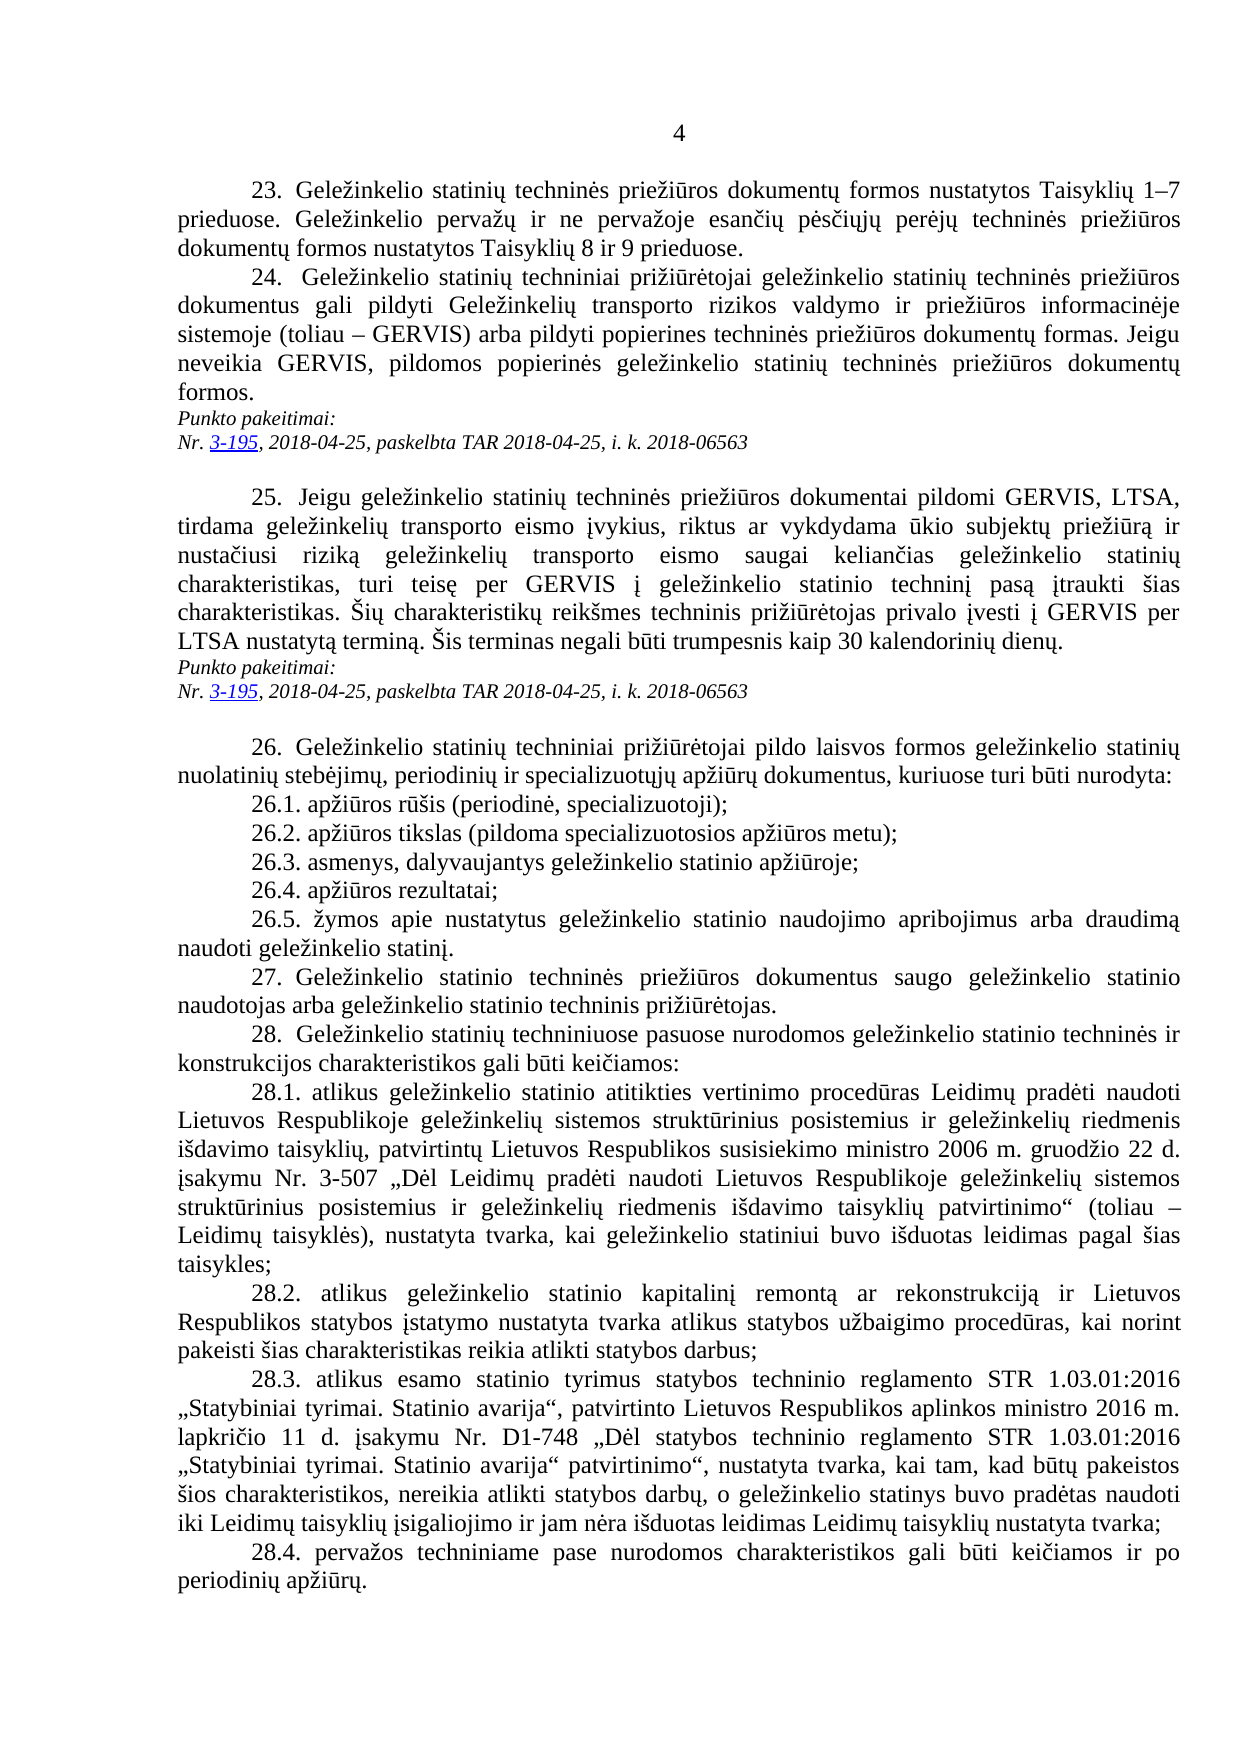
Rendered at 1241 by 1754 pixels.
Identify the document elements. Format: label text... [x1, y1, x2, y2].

text Nr. 3-195, 2018-04-25, paskelbta TAR 2018-04-25, i. k. 2018-06563 [177, 679, 1181, 703]
text 26.4. apžiūros rezultatai; [177, 876, 1181, 904]
text 28.1. atlikus geležinkelio statinio atitikties vertinimo procedūras Leidimų pradėti naudoti Lietuvos Respublikoje geležinkelių sistemos struktūrinius posistemius ir geležinkelių riedmenis išdavimo taisyklių, patvirtintų Lietuvos Respublikos susisiekimo ministro 2006 m. gruodžio 22 d. įsakymu Nr. 3-507 „Dėl Leidimų pradėti naudoti Lietuvos Respublikoje geležinkelių sistemos struktūrinius posistemius ir geležinkelių riedmenis išdavimo taisyklių patvirtinimo“ (toliau – Leidimų taisyklės), nustatyta tvarka, kai geležinkelio statiniui buvo išduotas leidimas pagal šias taisykles; [177, 1077, 1181, 1278]
text 23. Geležinkelio statinių techninės priežiūros dokumentų formos nustatytos Taisyklių 1–7 prieduose. Geležinkelio pervažų ir ne pervažoje esančių pėsčiųjų perėjų techninės priežiūros dokumentų formos nustatytos Taisyklių 8 ir 9 prieduose. [177, 176, 1181, 262]
text 24. Geležinkelio statinių techniniai prižiūrėtojai geležinkelio statinių techninės priežiūros dokumentus gali pildyti Geležinkelių transporto rizikos valdymo ir priežiūros informacinėje sistemoje (toliau – GERVIS) arba pildyti popierines techninės priežiūros dokumentų formas. Jeigu neveikia GERVIS, pildomos popierinės geležinkelio statinių techninės priežiūros dokumentų formos. [177, 262, 1181, 406]
text Nr. 3-195, 2018-04-25, paskelbta TAR 2018-04-25, i. k. 2018-06563 [177, 430, 1181, 454]
text 26.1. apžiūros rūšis (periodinė, specializuotoji); [177, 789, 1181, 818]
text 26. Geležinkelio statinių techniniai prižiūrėtojai pildo laisvos formos geležinkelio statinių nuolatinių stebėjimų, periodinių ir specializuotųjų apžiūrų dokumentus, kuriuose turi būti nurodyta: [177, 732, 1181, 789]
text 26.2. apžiūros tikslas (pildoma specializuotosios apžiūros metu); [177, 818, 1181, 847]
text 26.3. asmenys, dalyvaujantys geležinkelio statinio apžiūroje; [177, 847, 1181, 876]
text 28.2. atlikus geležinkelio statinio kapitalinį remontą ar rekonstrukciją ir Lietuvos Respublikos statybos įstatymo nustatyta tvarka atlikus statybos užbaigimo procedūras, kai norint pakeisti šias charakteristikas reikia atlikti statybos darbus; [177, 1278, 1181, 1364]
text 28. Geležinkelio statinių techniniuose pasuose nurodomos geležinkelio statinio techninės ir konstrukcijos charakteristikos gali būti keičiamos: [177, 1019, 1181, 1077]
text 28.4. pervažos techniniame pase nurodomos charakteristikos gali būti keičiamos ir po periodinių apžiūrų. [177, 1537, 1181, 1594]
text Punkto pakeitimai: [177, 655, 1181, 679]
text 27. Geležinkelio statinio techninės priežiūros dokumentus saugo geležinkelio statinio naudotojas arba geležinkelio statinio techninis prižiūrėtojas. [177, 962, 1181, 1019]
text 26.5. žymos apie nustatytus geležinkelio statinio naudojimo apribojimus arba draudimą naudoti geležinkelio statinį. [177, 904, 1181, 962]
text Punkto pakeitimai: [177, 406, 1181, 430]
text 28.3. atlikus esamo statinio tyrimus statybos techninio reglamento STR 1.03.01:2016 „Statybiniai tyrimai. Statinio avarija“, patvirtinto Lietuvos Respublikos aplinkos ministro 2016 m. lapkričio 11 d. įsakymu Nr. D1-748 „Dėl statybos techninio reglamento STR 1.03.01:2016 „Statybiniai tyrimai. Statinio avarija“ patvirtinimo“, nustatyta tvarka, kai tam, kad būtų pakeistos šios charakteristikos, nereikia atlikti statybos darbų, o geležinkelio statinys buvo pradėtas naudoti iki Leidimų taisyklių įsigaliojimo ir jam nėra išduotas leidimas Leidimų taisyklių nustatyta tvarka; [177, 1364, 1181, 1537]
text 25. Jeigu geležinkelio statinių techninės priežiūros dokumentai pildomi GERVIS, LTSA, tirdama geležinkelių transporto eismo įvykius, riktus ar vykdydama ūkio subjektų priežiūrą ir nustačiusi riziką geležinkelių transporto eismo saugai keliančias geležinkelio statinių charakteristikas, turi teisę per GERVIS į geležinkelio statinio techninį pasą įtraukti šias charakteristikas. Šių charakteristikų reikšmes techninis prižiūrėtojas privalo įvesti į GERVIS per LTSA nustatytą terminą. Šis terminas negali būti trumpesnis kaip 30 kalendorinių dienų. [177, 482, 1181, 655]
